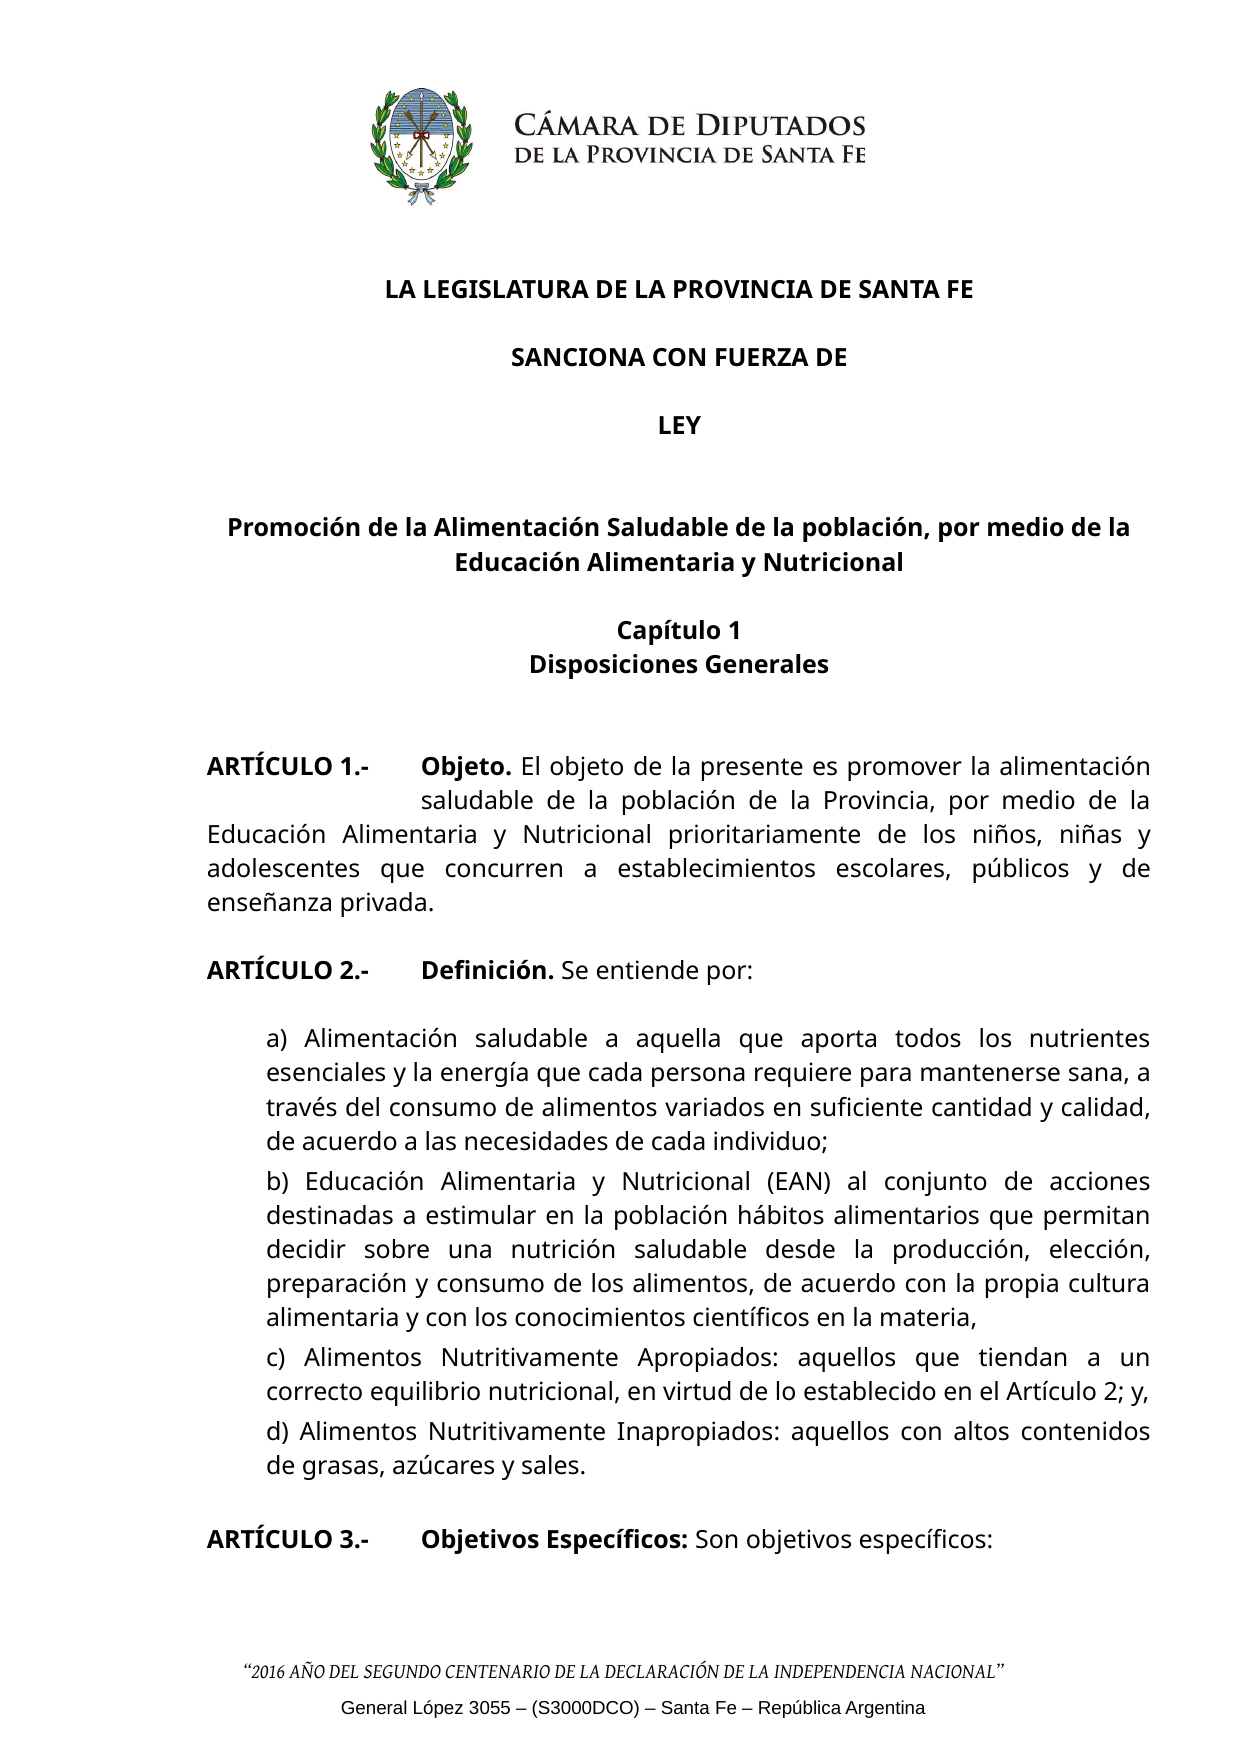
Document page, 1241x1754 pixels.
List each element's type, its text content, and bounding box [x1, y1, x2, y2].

table_header ARTÍCULO 1.- [207, 749, 421, 799]
text Definición. Se entiende por: [421, 953, 1152, 987]
text b) Educación Alimentaria y Nutricional (EAN) al conjunto de acciones destinadas a estimular en la población hábitos alimentarios que permitan decidir sobre una nutrición saludable desde la producción, elección, preparación y consumo de los alimentos, de acuerdo con la propia cultura alimentaria y con los conocimientos científicos en la materia, [266, 1163, 1152, 1333]
text Objetivos Específicos: Son objetivos específicos: [421, 1522, 1152, 1556]
text Promoción de la Alimentación Saludable de la población, por medio de la Educación Alimentaria y Nutricional [207, 510, 1152, 578]
text Objeto. El objeto de la presente es promover la alimentación saludable de la población de la Provincia, por medio de la Educación Alimentaria y Nutricional prioritariamente de los niños, niñas y adolescentes que concurren a establecimientos escolares, públicos y de enseñanza privada. [207, 748, 1152, 919]
picture [370, 88, 866, 210]
text Disposiciones Generales [207, 646, 1152, 680]
text LA LEGISLATURA DE LA PROVINCIA DE SANTA FE [207, 272, 1152, 306]
table_header ARTÍCULO 2.- [207, 953, 421, 1003]
text Capítulo 1 [207, 612, 1152, 646]
text a) Alimentación saludable a aquella que aporta todos los nutrientes esenciales y la energía que cada persona requiere para mantenerse sana, a través del consumo de alimentos variados en suficiente cantidad y calidad, de acuerdo a las necesidades de cada individuo; [266, 1021, 1152, 1157]
text c) Alimentos Nutritivamente Apropiados: aquellos que tiendan a un correcto equilibrio nutricional, en virtud de lo establecido en el Artículo 2; y, [266, 1339, 1152, 1408]
table_header ARTÍCULO 3.- [207, 1522, 421, 1572]
text LEY [207, 408, 1152, 442]
text d) Alimentos Nutritivamente Inapropiados: aquellos con altos contenidos de grasas, azúcares y sales. [266, 1413, 1152, 1482]
text SANCIONA CON FUERZA DE [207, 340, 1152, 374]
